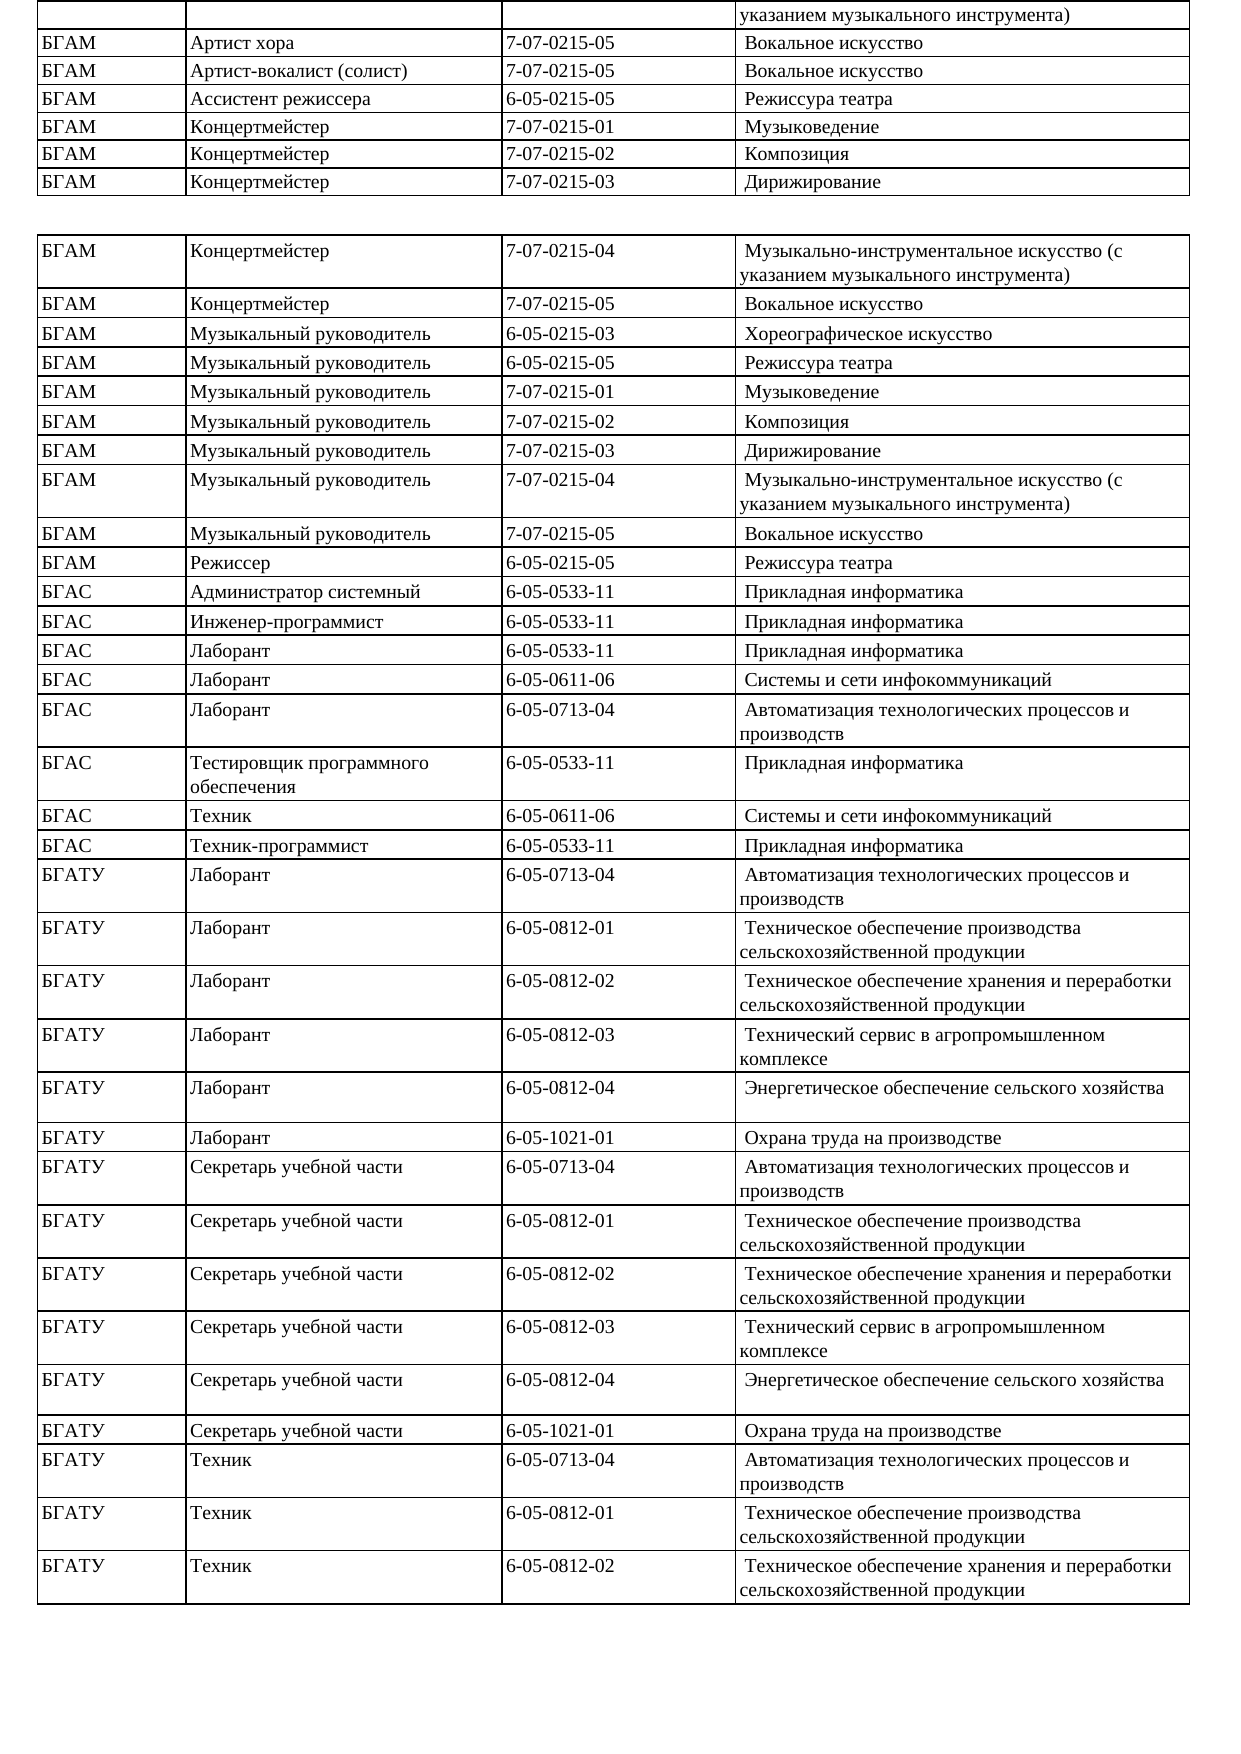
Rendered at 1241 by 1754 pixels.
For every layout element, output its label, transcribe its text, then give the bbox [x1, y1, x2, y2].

table_cell Системы и сети инфокоммуникаций [736, 801, 1189, 829]
table_cell 6-05-0713-04 [503, 1152, 735, 1204]
table_cell 6-05-0812-03 [503, 1312, 735, 1364]
table_cell [187, 2, 501, 28]
table_cell Техник [187, 801, 501, 829]
table_cell Секретарь учебной части [187, 1312, 501, 1364]
table_cell 7-07-0215-05 [503, 30, 735, 56]
table_cell БГАМ [38, 30, 185, 56]
table_cell БГАМ [38, 406, 185, 434]
table_cell Концертмейстер [187, 141, 501, 167]
table_cell Секретарь учебной части [187, 1259, 501, 1310]
table_cell Лаборант [187, 1073, 501, 1121]
table_cell БГАМ [38, 548, 185, 576]
table_cell Лаборант [187, 1020, 501, 1071]
table_cell Лаборант [187, 1123, 501, 1151]
table_cell указанием музыкального инструмента) [736, 2, 1189, 28]
table_cell Администратор системный [187, 577, 501, 605]
table_cell Энергетическое обеспечение сельского хозяйства [736, 1365, 1189, 1414]
table_cell Системы и сети инфокоммуникаций [736, 665, 1189, 693]
table_cell 6-05-0611-06 [503, 801, 735, 829]
table_cell Энергетическое обеспечение сельского хозяйства [736, 1073, 1189, 1121]
table_cell 7-07-0215-05 [503, 289, 735, 317]
table_cell БГАТУ [38, 1416, 185, 1443]
table_header 7-07-0215-04 [503, 236, 735, 287]
table_cell БГАМ [38, 377, 185, 405]
table_cell Технический сервис в агропромышленном комплексе [736, 1020, 1189, 1071]
table_cell Вокальное искусство [736, 30, 1189, 56]
table_cell Секретарь учебной части [187, 1365, 501, 1414]
table_cell Артист хора [187, 30, 501, 56]
table_cell БГАС [38, 695, 185, 746]
table_cell БГАМ [38, 289, 185, 317]
table_cell Лаборант [187, 636, 501, 664]
table_cell 6-05-0215-03 [503, 318, 735, 346]
table_cell 6-05-0215-05 [503, 85, 735, 111]
table_cell БГАТУ [38, 1152, 185, 1204]
table_cell Автоматизация технологических процессов и производств [736, 1445, 1189, 1496]
table_cell БГАТУ [38, 860, 185, 911]
table_cell 6-05-0812-04 [503, 1365, 735, 1414]
table_cell БГАТУ [38, 1312, 185, 1364]
table_cell Музыкальный руководитель [187, 318, 501, 346]
table_cell 6-05-0713-04 [503, 860, 735, 911]
table_cell Музыкальный руководитель [187, 518, 501, 546]
table_cell Инженер-программист [187, 607, 501, 634]
table_cell 6-05-0812-02 [503, 1551, 735, 1603]
table_cell БГАТУ [38, 1551, 185, 1603]
table_cell Хореографическое искусство [736, 318, 1189, 346]
table_cell БГАС [38, 831, 185, 858]
table_cell 6-05-0713-04 [503, 695, 735, 746]
table_cell БГАМ [38, 518, 185, 546]
table_header Концертмейстер [187, 236, 501, 287]
table_cell БГАТУ [38, 1445, 185, 1496]
table_cell 6-05-1021-01 [503, 1123, 735, 1151]
table_cell Вокальное искусство [736, 289, 1189, 317]
table_cell БГАМ [38, 113, 185, 139]
table_cell Композиция [736, 406, 1189, 434]
table_cell [38, 2, 185, 28]
table_cell БГАС [38, 607, 185, 634]
table_header Музыкально-инструментальное искусство (с указанием музыкального инструмента) [736, 236, 1189, 287]
table_cell Режиссура театра [736, 348, 1189, 375]
table_cell 6-05-0812-01 [503, 1206, 735, 1257]
table_cell 6-05-0215-05 [503, 548, 735, 576]
table_cell Автоматизация технологических процессов и производств [736, 1152, 1189, 1204]
table_cell Музыкально-инструментальное искусство (с указанием музыкального инструмента) [736, 465, 1189, 517]
table_cell БГАТУ [38, 1498, 185, 1550]
table_cell 7-07-0215-05 [503, 518, 735, 546]
table_cell БГАМ [38, 465, 185, 517]
table_cell 7-07-0215-01 [503, 113, 735, 139]
table_cell БГАС [38, 636, 185, 664]
table_cell Лаборант [187, 860, 501, 911]
table_cell Артист-вокалист (солист) [187, 57, 501, 83]
table_cell Прикладная информатика [736, 577, 1189, 605]
table_cell БГАТУ [38, 1123, 185, 1151]
table_cell 6-05-1021-01 [503, 1416, 735, 1443]
table_cell БГАС [38, 748, 185, 799]
table_cell Ассистент режиссера [187, 85, 501, 111]
table_cell 6-05-0812-01 [503, 913, 735, 965]
table_cell 7-07-0215-03 [503, 169, 735, 195]
table_cell Техник [187, 1498, 501, 1550]
table_cell Охрана труда на производстве [736, 1123, 1189, 1151]
table_cell Техническое обеспечение хранения и переработки сельскохозяйственной продукции [736, 1551, 1189, 1603]
table_cell БГАС [38, 577, 185, 605]
table_cell 6-05-0812-03 [503, 1020, 735, 1071]
table_cell Секретарь учебной части [187, 1416, 501, 1443]
table_cell БГАМ [38, 85, 185, 111]
table_cell Лаборант [187, 665, 501, 693]
table_cell Техническое обеспечение производства сельскохозяйственной продукции [736, 1498, 1189, 1550]
table_cell 6-05-0812-04 [503, 1073, 735, 1121]
table_cell 6-05-0812-02 [503, 966, 735, 1018]
table_cell Прикладная информатика [736, 636, 1189, 664]
table_cell БГАТУ [38, 913, 185, 965]
table_cell 7-07-0215-04 [503, 465, 735, 517]
table_cell [503, 2, 735, 28]
table_cell Музыкальный руководитель [187, 465, 501, 517]
table_cell Режиссер [187, 548, 501, 576]
table_cell БГАТУ [38, 1206, 185, 1257]
table_cell 6-05-0215-05 [503, 348, 735, 375]
table_cell Дирижирование [736, 169, 1189, 195]
table_cell 6-05-0533-11 [503, 607, 735, 634]
table_cell 6-05-0533-11 [503, 577, 735, 605]
table_cell Прикладная информатика [736, 831, 1189, 858]
table_cell Музыкальный руководитель [187, 436, 501, 463]
table_cell Охрана труда на производстве [736, 1416, 1189, 1443]
table_cell 6-05-0533-11 [503, 636, 735, 664]
table_cell Техническое обеспечение производства сельскохозяйственной продукции [736, 913, 1189, 965]
table_cell Концертмейстер [187, 289, 501, 317]
table_cell БГАС [38, 801, 185, 829]
table_cell Техник-программист [187, 831, 501, 858]
table_cell 6-05-0812-01 [503, 1498, 735, 1550]
table_cell Лаборант [187, 966, 501, 1018]
table_cell 6-05-0812-02 [503, 1259, 735, 1310]
table_cell 7-07-0215-02 [503, 141, 735, 167]
table_cell Автоматизация технологических процессов и производств [736, 695, 1189, 746]
table_cell 7-07-0215-01 [503, 377, 735, 405]
table_cell Техническое обеспечение хранения и переработки сельскохозяйственной продукции [736, 966, 1189, 1018]
table_cell Музыкальный руководитель [187, 348, 501, 375]
table_cell Музыковедение [736, 113, 1189, 139]
table_cell БГАТУ [38, 966, 185, 1018]
table_cell Музыкальный руководитель [187, 406, 501, 434]
table_cell 7-07-0215-05 [503, 57, 735, 83]
table_cell Прикладная информатика [736, 607, 1189, 634]
table_cell БГАТУ [38, 1020, 185, 1071]
table_cell Музыковедение [736, 377, 1189, 405]
table_cell 6-05-0533-11 [503, 831, 735, 858]
table_cell Техническое обеспечение производства сельскохозяйственной продукции [736, 1206, 1189, 1257]
table_cell Технический сервис в агропромышленном комплексе [736, 1312, 1189, 1364]
table_cell Дирижирование [736, 436, 1189, 463]
table_cell Техник [187, 1445, 501, 1496]
table_cell Автоматизация технологических процессов и производств [736, 860, 1189, 911]
table_cell Техник [187, 1551, 501, 1603]
table_cell Секретарь учебной части [187, 1152, 501, 1204]
table_cell Секретарь учебной части [187, 1206, 501, 1257]
table_cell БГАМ [38, 348, 185, 375]
table_cell Тестировщик программного обеспечения [187, 748, 501, 799]
table_cell Лаборант [187, 695, 501, 746]
table_cell Композиция [736, 141, 1189, 167]
table_cell Вокальное искусство [736, 518, 1189, 546]
table_cell Техническое обеспечение хранения и переработки сельскохозяйственной продукции [736, 1259, 1189, 1310]
table_cell Музыкальный руководитель [187, 377, 501, 405]
table_cell 6-05-0611-06 [503, 665, 735, 693]
table_cell БГАТУ [38, 1073, 185, 1121]
table_cell Концертмейстер [187, 169, 501, 195]
table_cell 7-07-0215-02 [503, 406, 735, 434]
table_cell БГАМ [38, 436, 185, 463]
table_cell Концертмейстер [187, 113, 501, 139]
table_cell БГАТУ [38, 1259, 185, 1310]
table_header БГАМ [38, 236, 185, 287]
table_cell БГАМ [38, 141, 185, 167]
table_cell Прикладная информатика [736, 748, 1189, 799]
table_cell 7-07-0215-03 [503, 436, 735, 463]
table_cell БГАТУ [38, 1365, 185, 1414]
table_cell Вокальное искусство [736, 57, 1189, 83]
table_cell 6-05-0533-11 [503, 748, 735, 799]
table_cell БГАМ [38, 57, 185, 83]
table_cell БГАМ [38, 318, 185, 346]
table_cell Режиссура театра [736, 85, 1189, 111]
table_cell БГАМ [38, 169, 185, 195]
table_cell Режиссура театра [736, 548, 1189, 576]
table_cell Лаборант [187, 913, 501, 965]
table_cell БГАС [38, 665, 185, 693]
table_cell 6-05-0713-04 [503, 1445, 735, 1496]
